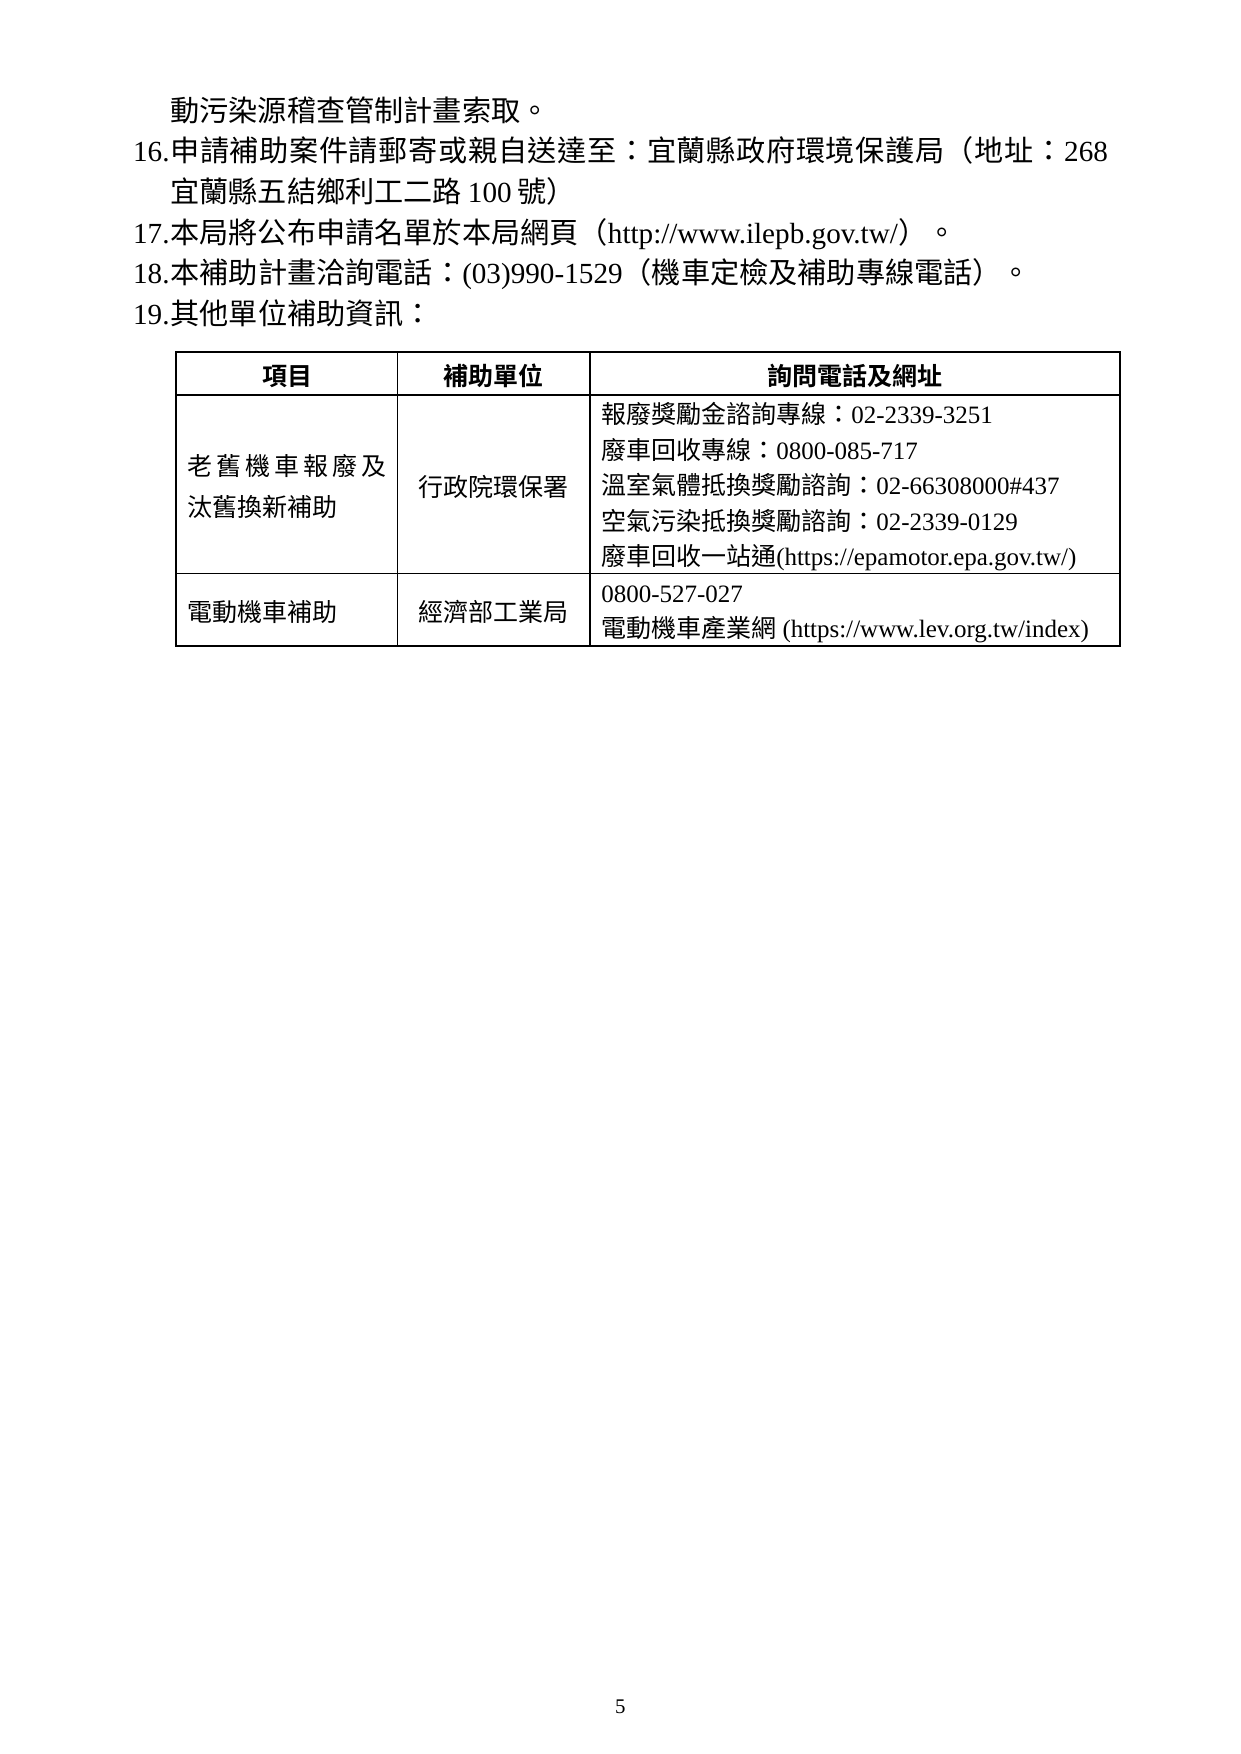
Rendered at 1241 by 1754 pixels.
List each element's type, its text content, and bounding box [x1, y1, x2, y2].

list 其他單位補助資訊： [133, 292, 1107, 332]
table_header 項目 [177, 353, 397, 394]
table_header 詢問電話及網址 [591, 353, 1119, 394]
table_cell 報廢獎勵金諮詢專線：02-2339-3251 廢車回收專線：0800-085-717 溫室氣體抵換獎勵諮詢：02-66308000#437 空氣污染抵換獎勵諮詢：02-2339-0129 廢車回收一站通(https://epamotor.epa.gov.tw/) [591, 396, 1119, 572]
table_cell 電動機車補助 [177, 574, 397, 645]
list 本局將公布申請名單於本局網頁（http://www.ilepb.gov.tw/）。 [133, 211, 1107, 251]
table_cell 行政院環保署 [398, 396, 589, 572]
table_cell 0800-527-027 電動機車產業網 (https://www.lev.org.tw/index) [591, 574, 1119, 645]
table_cell 經濟部工業局 [398, 574, 589, 645]
list 本補助計畫洽詢電話：(03)990-1529（機車定檢及補助專線電話）。 [133, 251, 1107, 292]
list 申請補助案件請郵寄或親自送達至：宜蘭縣政府環境保護局（地址：268宜蘭縣五結鄉利工二路100號） [133, 129, 1107, 211]
list 動污染源稽查管制計畫索取。 [133, 89, 1107, 129]
table_cell 老舊機車報廢及汰舊換新補助 [177, 396, 397, 572]
table_header 補助單位 [398, 353, 589, 394]
